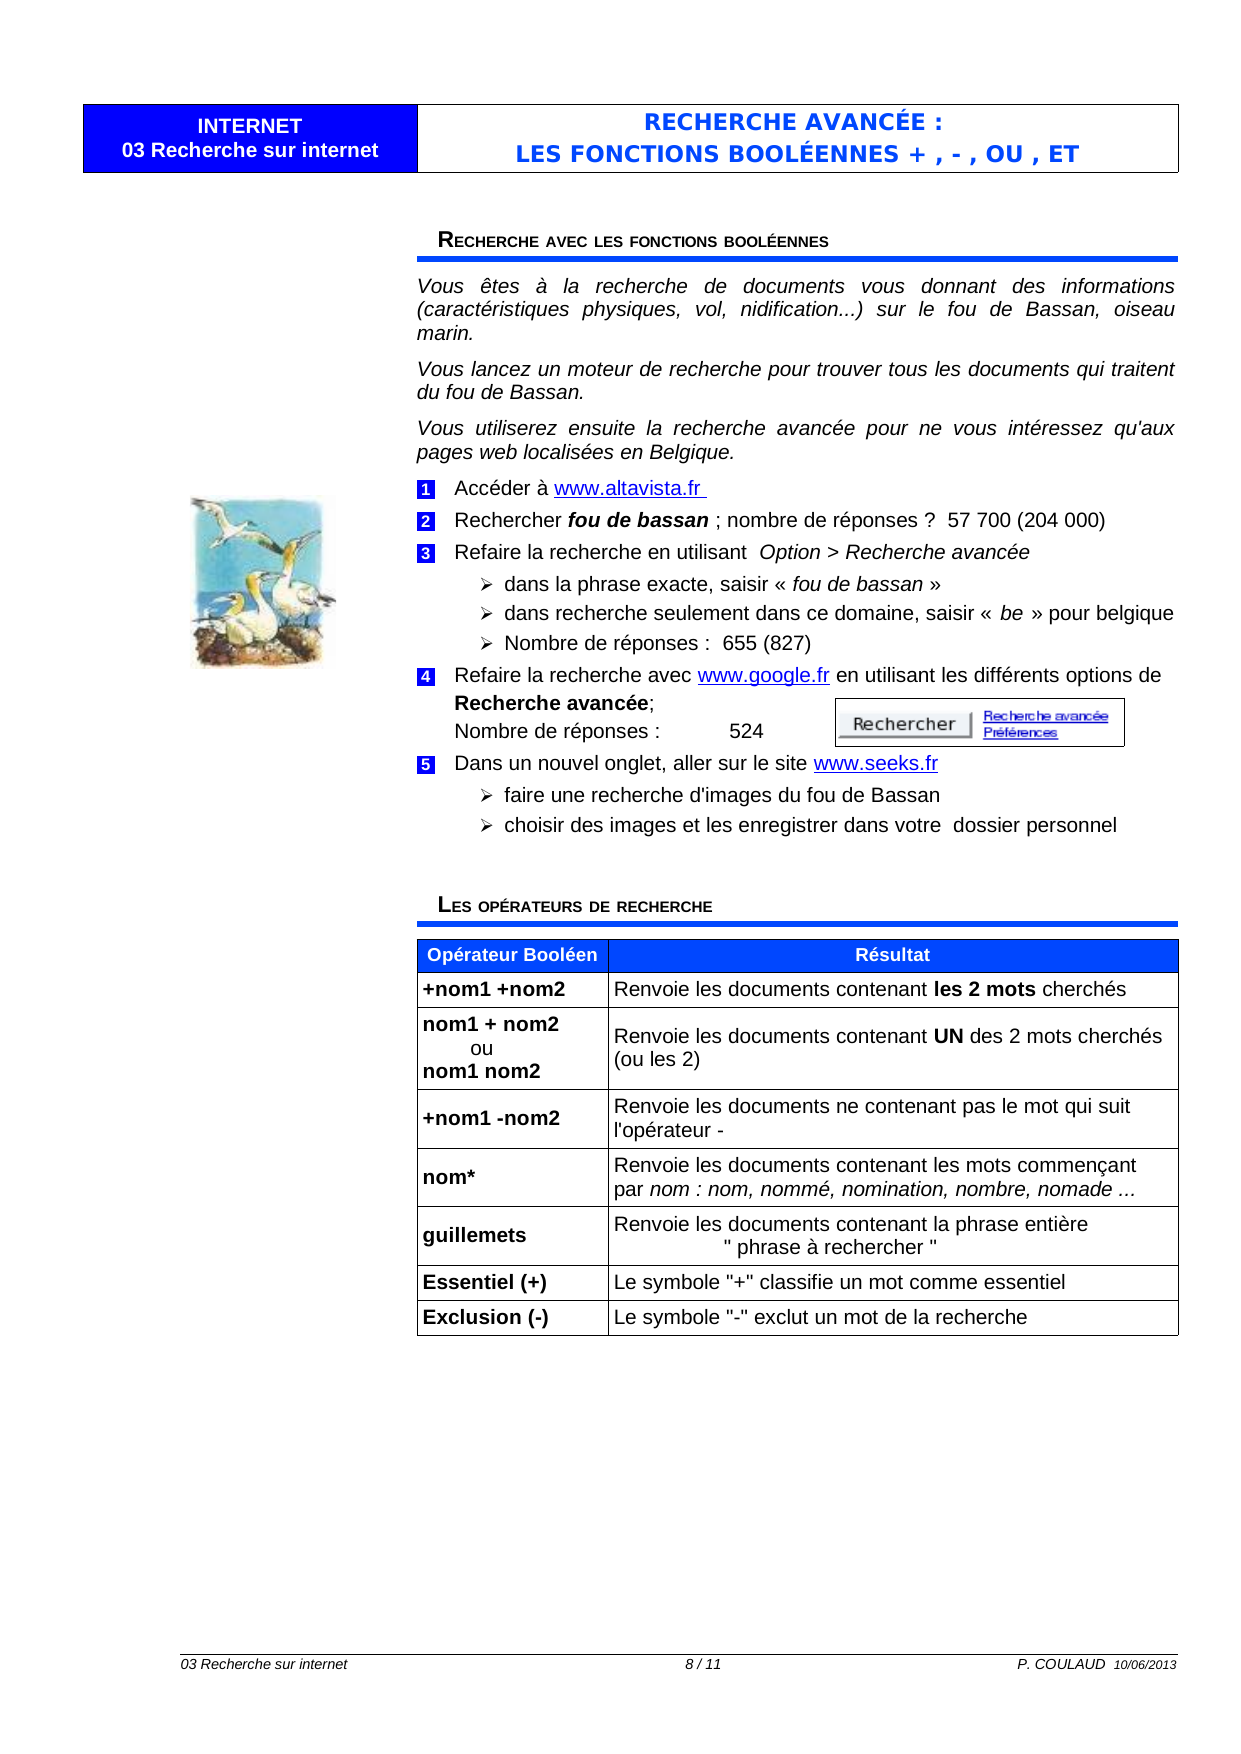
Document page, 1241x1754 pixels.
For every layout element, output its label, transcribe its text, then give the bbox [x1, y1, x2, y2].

list dans la phrase exacte, saisir « fou de bassan » [479, 572, 1178, 596]
table_cell Renvoie les documents contenant les 2 mots cherchés [609, 973, 1178, 1007]
table_cell Exclusion (-) [418, 1301, 608, 1335]
table_cell +nom1 -nom2 [418, 1090, 608, 1148]
table_header Résultat [609, 940, 1178, 972]
table_cell Essentiel (+) [418, 1266, 608, 1300]
table_cell guillemets [418, 1207, 608, 1265]
list Refaire la recherche avec www.google.fr en utilisant les différents options de Recherche avancée; Nombre de réponses : 524 [417, 663, 1178, 743]
list dans recherche seulement dans ce domaine, saisir « be » pour belgique [479, 602, 1178, 625]
table_cell Renvoie les documents contenant les mots commençant par nom : nom, nommé, nomination, nombre, nomade ... [609, 1149, 1178, 1206]
table_cell Renvoie les documents ne contenant pas le mot qui suit l'opérateur - [609, 1090, 1178, 1148]
list choisir des images et les enregistrer dans votre dossier personnel [479, 813, 1178, 837]
table_cell Le symbole "-" exclut un mot de la recherche [609, 1301, 1178, 1335]
text Vous lancez un moteur de recherche pour trouver tous les documents qui traitent du fou de Bassan. [417, 357, 1178, 404]
table_header Opérateur Booléen [418, 940, 608, 972]
list Nombre de réponses : 655 (827) [479, 632, 1178, 655]
table_header Recherche avancée : les fonctions booléennes + , - , OU , ET [418, 105, 1178, 172]
table_cell Renvoie les documents contenant UN des 2 mots cherchés (ou les 2) [609, 1008, 1178, 1089]
subtitle Les opérateurs de recherche [417, 887, 1178, 921]
table_header INTERNET 03 Recherche sur internet [84, 105, 417, 172]
list Accéder à www.altavista.fr [417, 476, 1178, 500]
list faire une recherche d'images du fou de Bassan [479, 784, 1178, 807]
table_cell +nom1 +nom2 [418, 973, 608, 1007]
text Vous utiliserez ensuite la recherche avancée pour ne vous intéressez qu'aux pages web localisées en Belgique. [417, 417, 1178, 464]
text Vous êtes à la recherche de documents vous donnant des informations (caractéristiques physiques, vol, nidification...) sur le fou de Bassan, oiseau marin. [417, 274, 1178, 345]
table_cell nom* [418, 1149, 608, 1206]
table_cell Le symbole "+" classifie un mot comme essentiel [609, 1266, 1178, 1300]
list Refaire la recherche en utilisant Option > Recherche avancée [417, 540, 1178, 564]
list Dans un nouvel onglet, aller sur le site www.seeks.fr [417, 752, 1178, 775]
picture [837, 700, 1122, 744]
subtitle Recherche avec les fonctions booléennes [417, 222, 1178, 256]
table_cell nom1 + nom2 ou nom1 nom2 [418, 1008, 608, 1089]
picture [189, 495, 337, 669]
table_cell Renvoie les documents contenant la phrase entière " phrase à rechercher " [609, 1207, 1178, 1265]
list Rechercher fou de bassan ; nombre de réponses ? 57 700 (204 000) [417, 508, 1178, 532]
